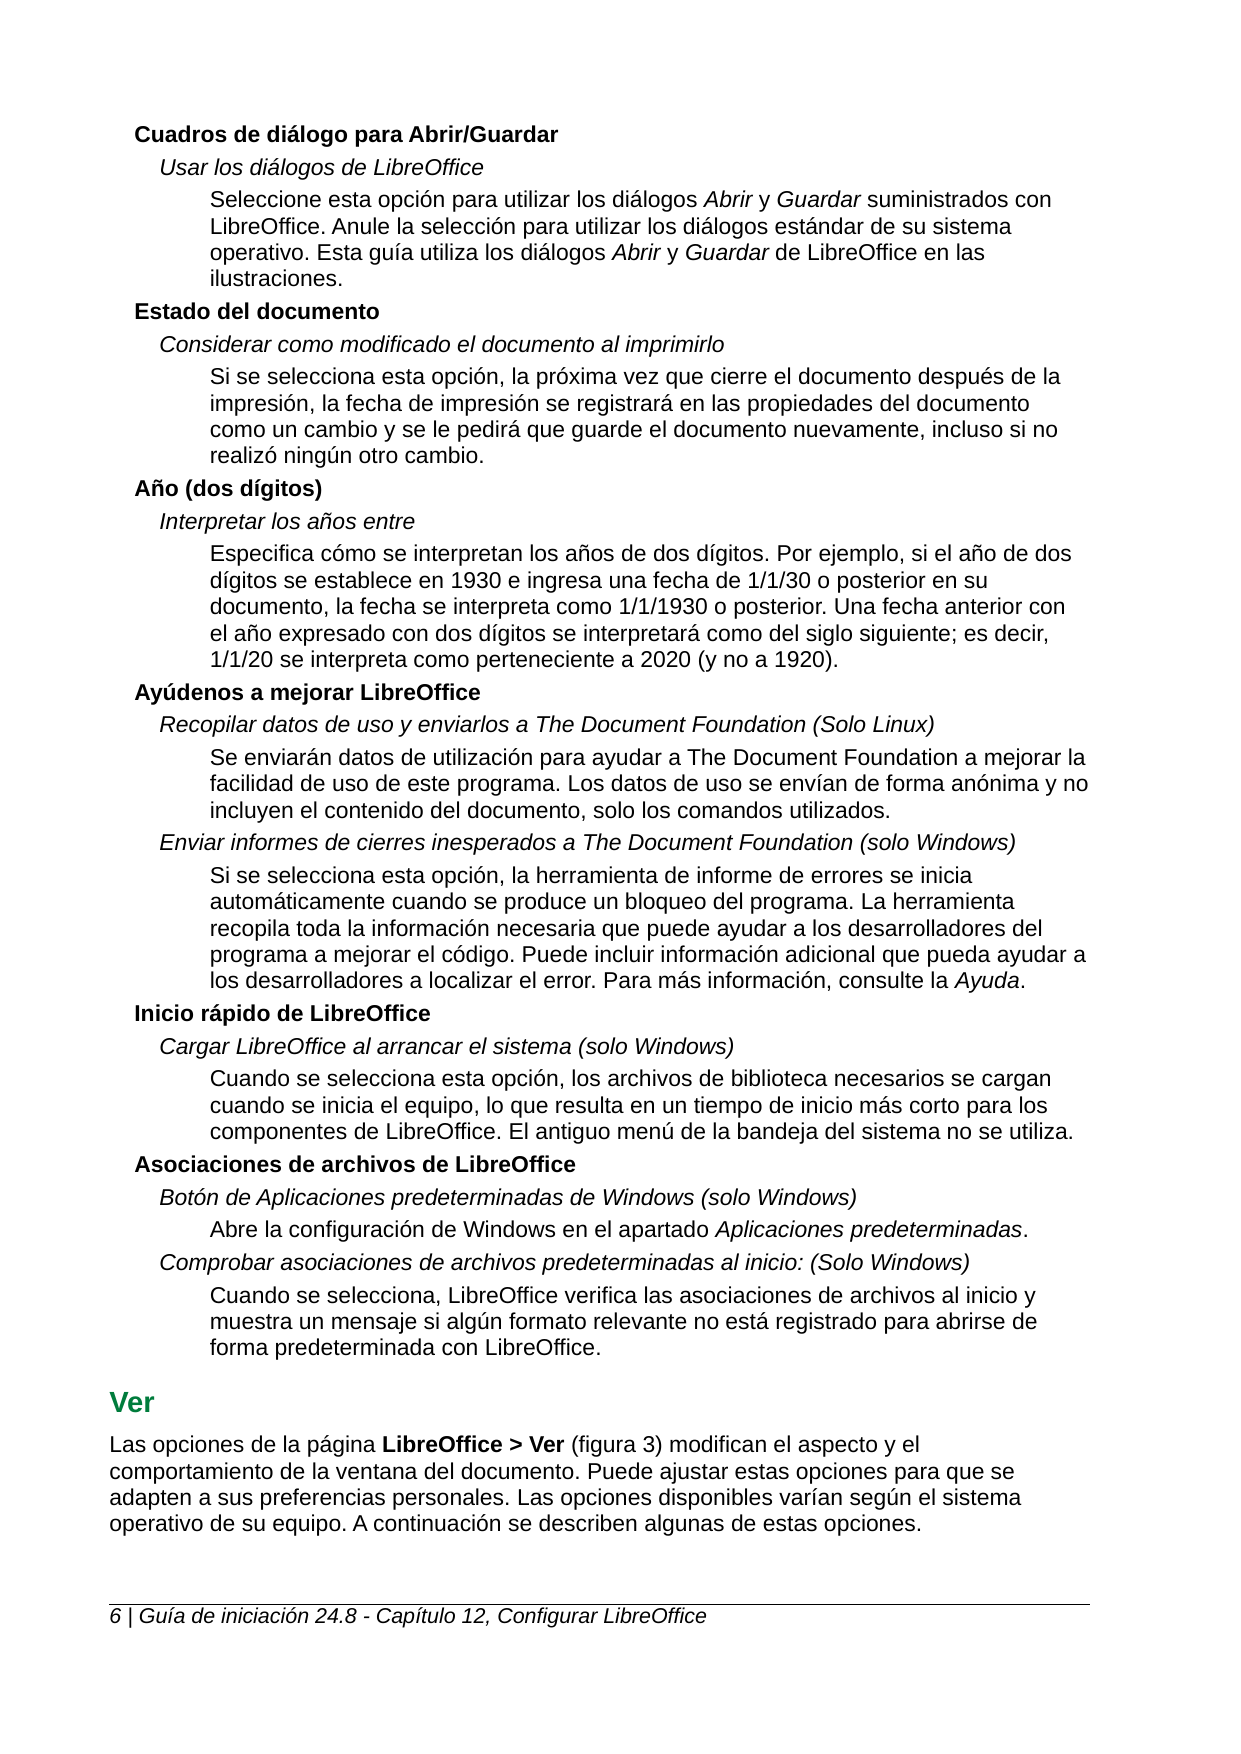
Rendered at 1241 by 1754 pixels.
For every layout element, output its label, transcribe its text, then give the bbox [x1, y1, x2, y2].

text Seleccione esta opción para utilizar los diálogos Abrir y Guardar suministrados con LibreOffice. Anule la selección para utilizar los diálogos estándar de su sistema operativo. Esta guía utiliza los diálogos Abrir y Guardar de LibreOffice en las ilustraciones. [209, 186, 1090, 292]
text Botón de Aplicaciones predeterminadas de Windows (solo Windows) [159, 1183, 1090, 1210]
text Estado del documento [134, 298, 1090, 324]
subtitle Ver [109, 1385, 1090, 1419]
text Considerar como modificado el documento al imprimirlo [159, 331, 1090, 357]
text Interpretar los años entre [159, 508, 1090, 534]
text Comprobar asociaciones de archivos predeterminadas al inicio: (Solo Windows) [159, 1249, 1090, 1275]
text Ayúdenos a mejorar LibreOffice [134, 679, 1090, 705]
text Cuando se selecciona, LibreOffice verifica las asociaciones de archivos al inicio y muestra un mensaje si algún formato relevante no está registrado para abrirse de forma predeterminada con LibreOffice. [209, 1282, 1090, 1361]
text Las opciones de la página LibreOffice > Ver (figura 3) modifican el aspecto y el comportamiento de la ventana del documento. Puede ajustar estas opciones para que se adapten a sus preferencias personales. Las opciones disponibles varían según el sistema operativo de su equipo. A continuación se describen algunas de estas opciones. [109, 1431, 1090, 1537]
text Año (dos dígitos) [134, 475, 1090, 502]
text Especifica cómo se interpretan los años de dos dígitos. Por ejemplo, si el año de dos dígitos se establece en 1930 e ingresa una fecha de 1/1/30 o posterior en su documento, la fecha se interpreta como 1/1/1930 o posterior. Una fecha anterior con el año expresado con dos dígitos se interpretará como del siglo siguiente; es decir, 1/1/20 se interpreta como perteneciente a 2020 (y no a 1920). [209, 540, 1090, 672]
text Cuadros de diálogo para Abrir/Guardar [134, 121, 1090, 147]
text Recopilar datos de uso y enviarlos a The Document Foundation (Solo Linux) [159, 711, 1090, 738]
text Cargar LibreOffice al arrancar el sistema (solo Windows) [159, 1033, 1090, 1059]
text Se enviarán datos de utilización para ayudar a The Document Foundation a mejorar la facilidad de uso de este programa. Los datos de uso se envían de forma anónima y no incluyen el contenido del documento, solo los comandos utilizados. [209, 744, 1090, 823]
text Inicio rápido de LibreOffice [134, 1000, 1090, 1027]
text Usar los diálogos de LibreOffice [159, 154, 1090, 180]
text Si se selecciona esta opción, la herramienta de informe de errores se inicia automáticamente cuando se produce un bloqueo del programa. La herramienta recopila toda la información necesaria que puede ayudar a los desarrolladores del programa a mejorar el código. Puede incluir información adicional que pueda ayudar a los desarrolladores a localizar el error. Para más información, consulte la Ayuda. [209, 862, 1090, 994]
text Si se selecciona esta opción, la próxima vez que cierre el documento después de la impresión, la fecha de impresión se registrará en las propiedades del documento como un cambio y se le pedirá que guarde el documento nuevamente, incluso si no realizó ningún otro cambio. [209, 363, 1090, 469]
text Abre la configuración de Windows en el apartado Aplicaciones predeterminadas. [209, 1216, 1090, 1242]
text Enviar informes de cierres inesperados a The Document Foundation (solo Windows) [159, 829, 1090, 856]
text Cuando se selecciona esta opción, los archivos de biblioteca necesarios se cargan cuando se inicia el equipo, lo que resulta en un tiempo de inicio más corto para los componentes de LibreOffice. El antiguo menú de la bandeja del sistema no se utiliza. [209, 1065, 1090, 1144]
text Asociaciones de archivos de LibreOffice [134, 1151, 1090, 1177]
